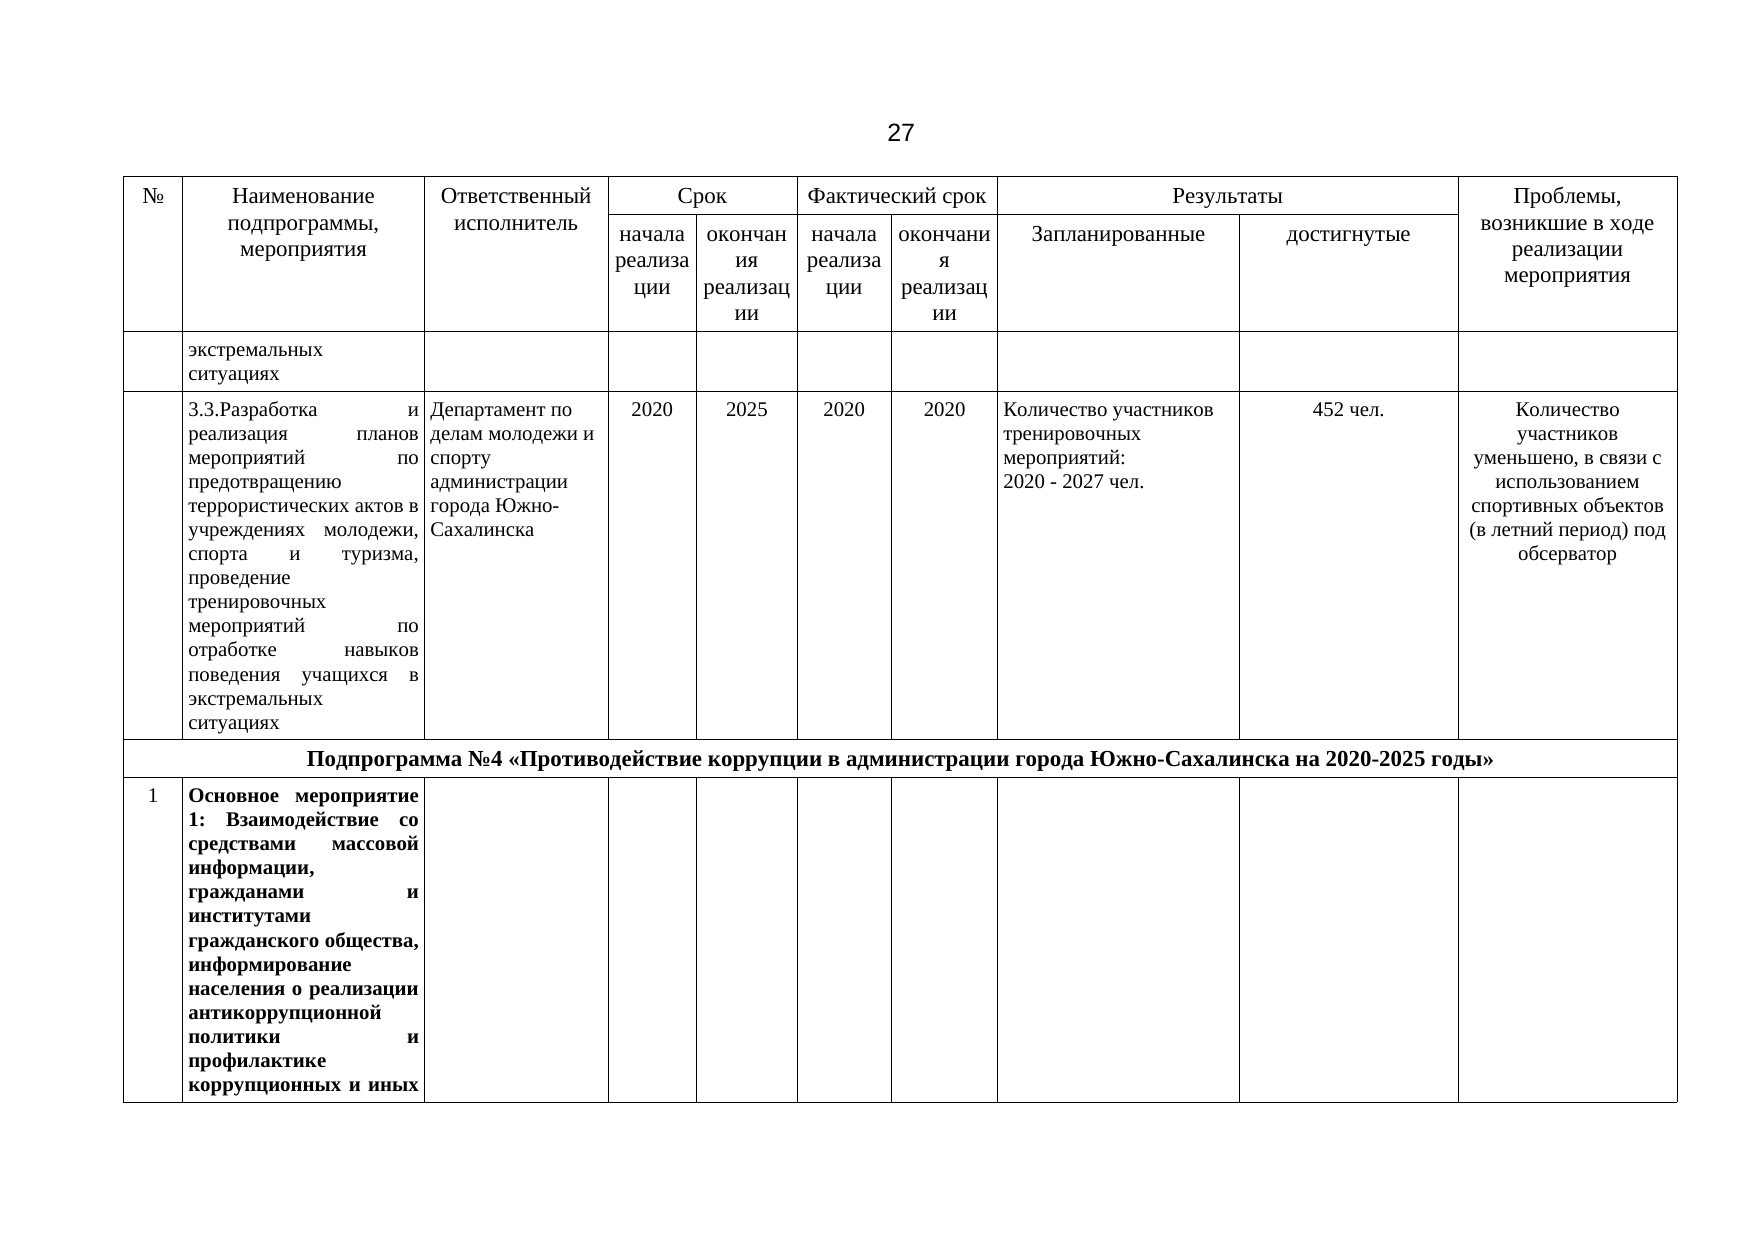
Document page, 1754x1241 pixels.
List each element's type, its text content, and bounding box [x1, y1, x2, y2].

table_cell [609, 778, 696, 1102]
table_cell [1459, 332, 1677, 391]
table_cell окончания реализации [892, 215, 997, 331]
table_cell 2020 [798, 392, 891, 739]
table_cell [1459, 778, 1677, 1102]
table_cell Подпрограмма №4 «Противодействие коррупции в администрации города Южно-Сахалинска на 2020-2025 годы» [124, 740, 1677, 777]
table_cell [697, 332, 797, 391]
table_cell 1 [124, 778, 182, 1102]
table_header Наименование подпрограммы, мероприятия [183, 177, 424, 331]
table_cell [1240, 332, 1458, 391]
table_cell [998, 778, 1239, 1102]
table_cell [697, 778, 797, 1102]
table_cell 2025 [697, 392, 797, 739]
table_cell [798, 778, 891, 1102]
table_cell [124, 392, 182, 739]
table_cell [998, 332, 1239, 391]
table_cell Департамент по делам молодежи и спорту администрации города Южно-Сахалинска [425, 392, 608, 739]
table_cell [1240, 778, 1458, 1102]
table_header Проблемы, возникшие в ходе реализации мероприятия [1459, 177, 1677, 331]
table_cell [609, 332, 696, 391]
table_header Фактический срок [798, 177, 997, 214]
table_cell окончания реализации [697, 215, 797, 331]
table_cell начала реализации [798, 215, 891, 331]
table_cell достигнутые [1240, 215, 1458, 331]
table_header Результаты [998, 177, 1458, 214]
table_cell [892, 778, 997, 1102]
table_header Ответственный исполнитель [425, 177, 608, 331]
table_cell Запланированные [998, 215, 1239, 331]
table_cell [892, 332, 997, 391]
table_cell [425, 332, 608, 391]
table_cell 452 чел. [1240, 392, 1458, 739]
table_cell [124, 332, 182, 391]
table_cell 2020 [609, 392, 696, 739]
table_cell [425, 778, 608, 1102]
table_cell начала реализации [609, 215, 696, 331]
table_header № [124, 177, 182, 331]
table_cell 3.3.Разработка и реализация планов мероприятий по предотвращению террористических актов в учреждениях молодежи, спорта и туризма, проведение тренировочных мероприятий по отработке навыков поведения учащихся в экстремальных ситуациях [183, 392, 424, 739]
table_cell 2020 [892, 392, 997, 739]
table_cell Основное мероприятие 1: Взаимодействие со средствами массовой информации, гражданами и институтами гражданского общества, информирование населения о реализации антикоррупционной политики и профилактике коррупционных и иных [183, 778, 424, 1102]
table_cell Количество участников тренировочных мероприятий: 2020 - 2027 чел. [998, 392, 1239, 739]
table_header Срок [609, 177, 797, 214]
table_cell Количество участников уменьшено, в связи с использованием спортивных объектов (в летний период) под обсерватор [1459, 392, 1677, 739]
table_cell экстремальных ситуациях [183, 332, 424, 391]
table_cell [798, 332, 891, 391]
